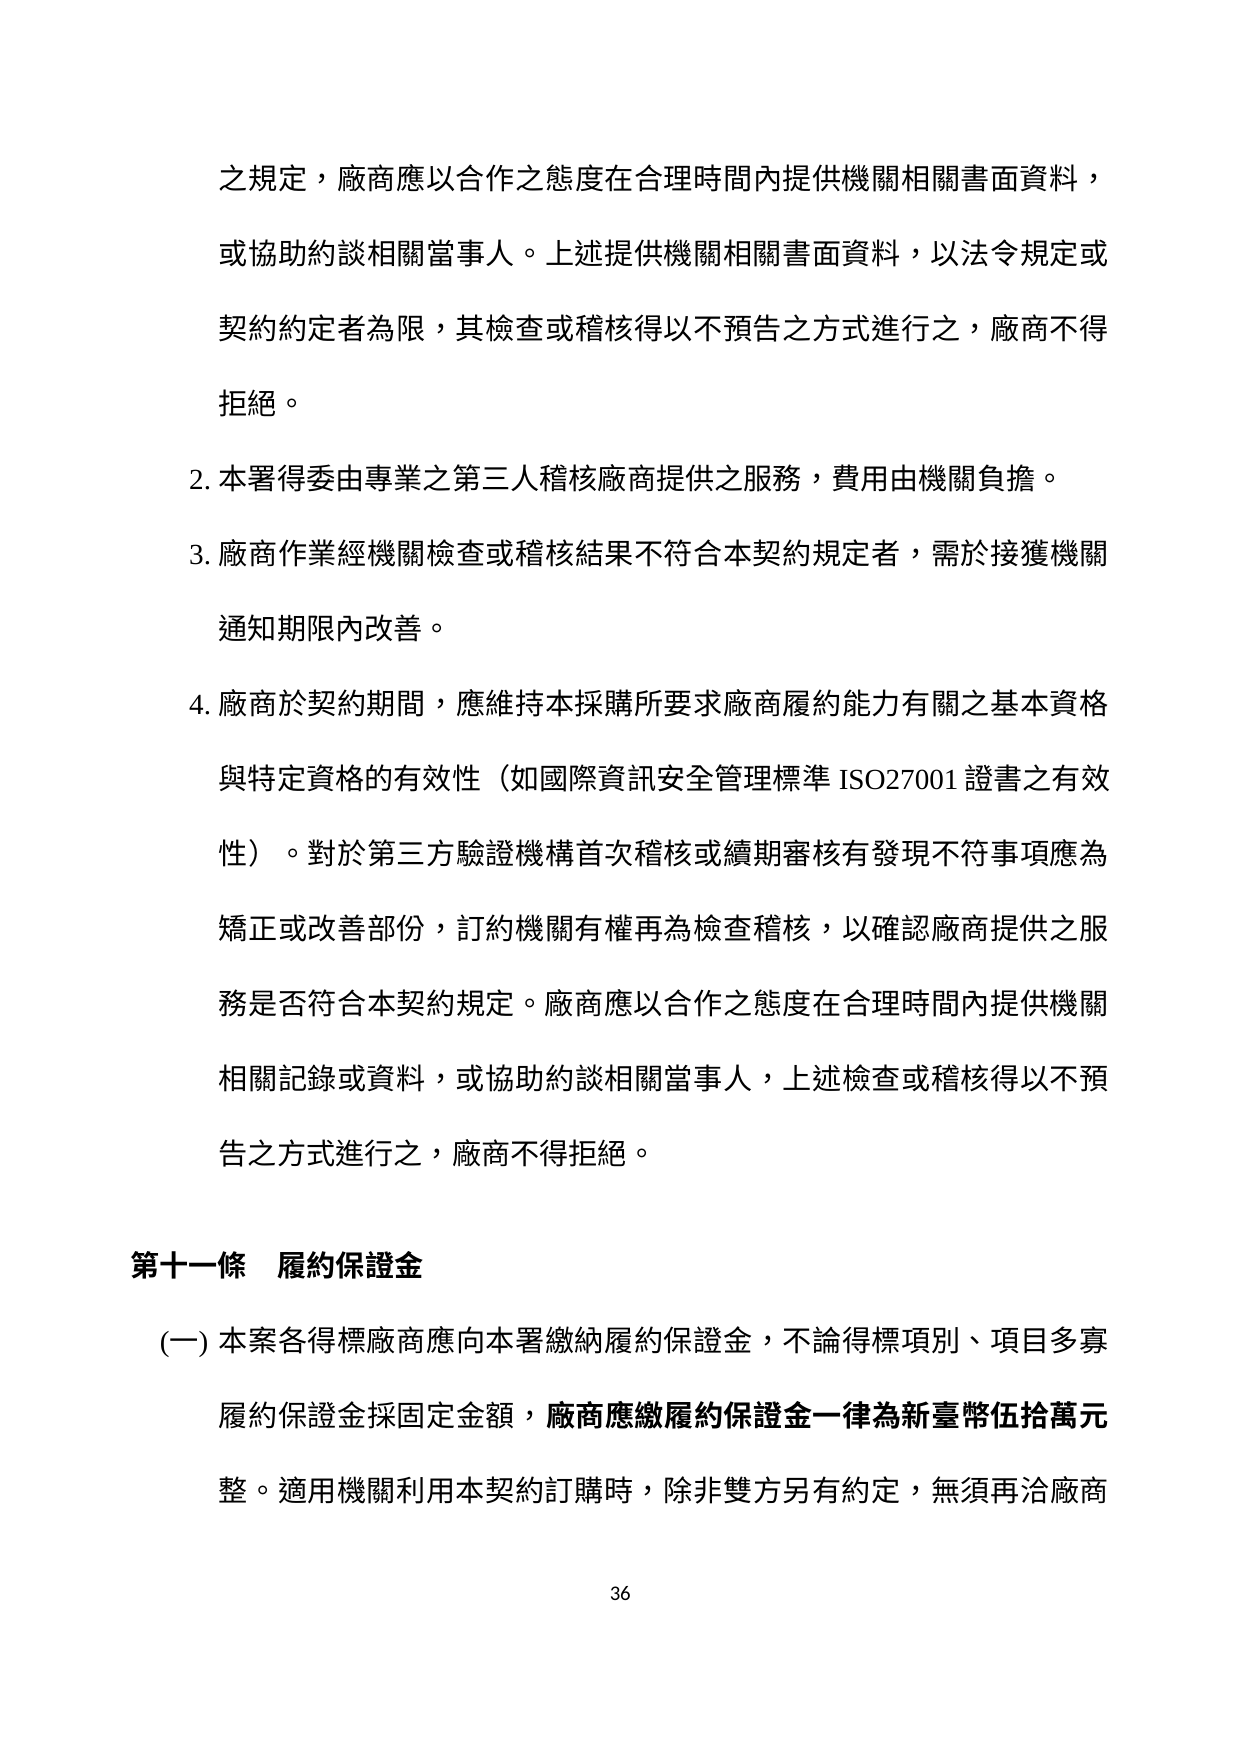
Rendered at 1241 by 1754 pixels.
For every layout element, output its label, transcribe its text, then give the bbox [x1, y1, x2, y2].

list 之規定，廠商應以合作之態度在合理時間內提供機關相關書面資料，或協助約談相關當事人。上述提供機關相關書面資料，以法令規定或契約約定者為限，其檢查或稽核得以不預告之方式進行之，廠商不得拒絕。 [189, 139, 1110, 439]
subtitle 本案各得標廠商應向本署繳納履約保證金，不論得標項別、項目多寡，履約保證金採固定金額，廠商應繳履約保證金一律為新臺幣伍拾萬元整。適用機關利用本契約訂購時，除非雙方另有約定，無須再洽廠商再行繳納履約保證金。 [159, 1302, 1110, 1527]
subtitle 履約保證金 [130, 1227, 1110, 1302]
list 本署得委由專業之第三人稽核廠商提供之服務，費用由機關負擔。 [189, 439, 1110, 514]
list 廠商於契約期間，應維持本採購所要求廠商履約能力有關之基本資格與特定資格的有效性（如國際資訊安全管理標準ISO27001證書之有效性）。對於第三方驗證機構首次稽核或續期審核有發現不符事項應為矯正或改善部份，訂約機關有權再為檢查稽核，以確認廠商提供之服務是否符合本契約規定。廠商應以合作之態度在合理時間內提供機關相關記錄或資料，或協助約談相關當事人，上述檢查或稽核得以不預告之方式進行之，廠商不得拒絕。 [189, 664, 1110, 1189]
list 廠商作業經機關檢查或稽核結果不符合本契約規定者，需於接獲機關通知期限內改善。 [189, 514, 1110, 664]
